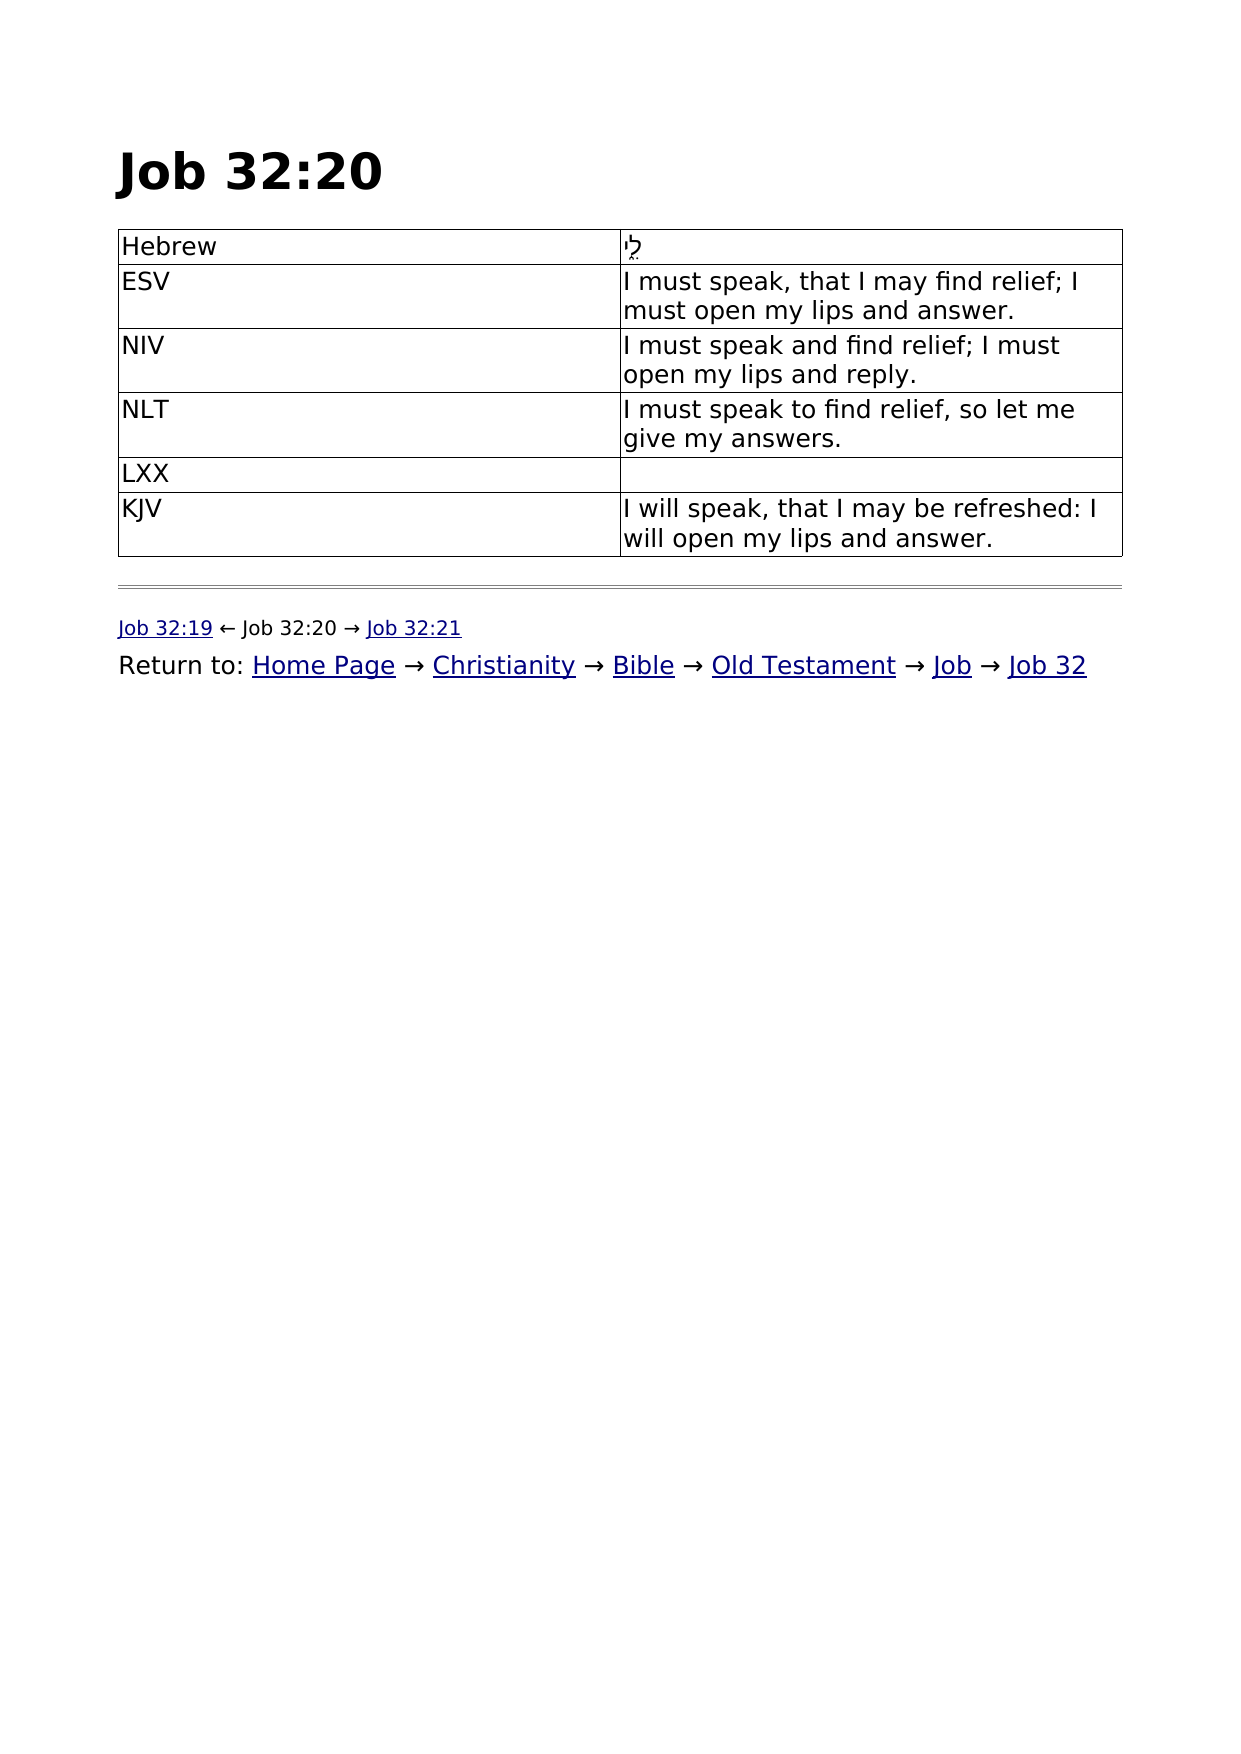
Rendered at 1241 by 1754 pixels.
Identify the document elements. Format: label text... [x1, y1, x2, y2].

table_cell NIV [119, 329, 620, 392]
table_cell KJV [119, 493, 620, 556]
table_cell I must speak to find relief, so let me give my answers. [621, 393, 1122, 457]
table_cell I must speak and find relief; I must open my lips and reply. [621, 329, 1122, 392]
table_cell NLT [119, 393, 620, 457]
table_cell LXX [119, 458, 620, 492]
table_cell [621, 458, 1122, 492]
table_header Hebrew [119, 230, 620, 264]
table_cell ESV [119, 265, 620, 328]
table_cell I must speak, that I may find relief; I must open my lips and answer. [621, 265, 1122, 328]
text Return to: Home Page → Christianity → Bible → Old Testament → Job → Job 32 [118, 651, 1122, 680]
subtitle Job 32:20 [118, 143, 1122, 201]
text Job 32:19 ← Job 32:20 → Job 32:21 [118, 617, 1122, 651]
table_cell I will speak, that I may be refreshed: I will open my lips and answer. [621, 493, 1122, 556]
table_header לִ֑י [621, 230, 1122, 264]
